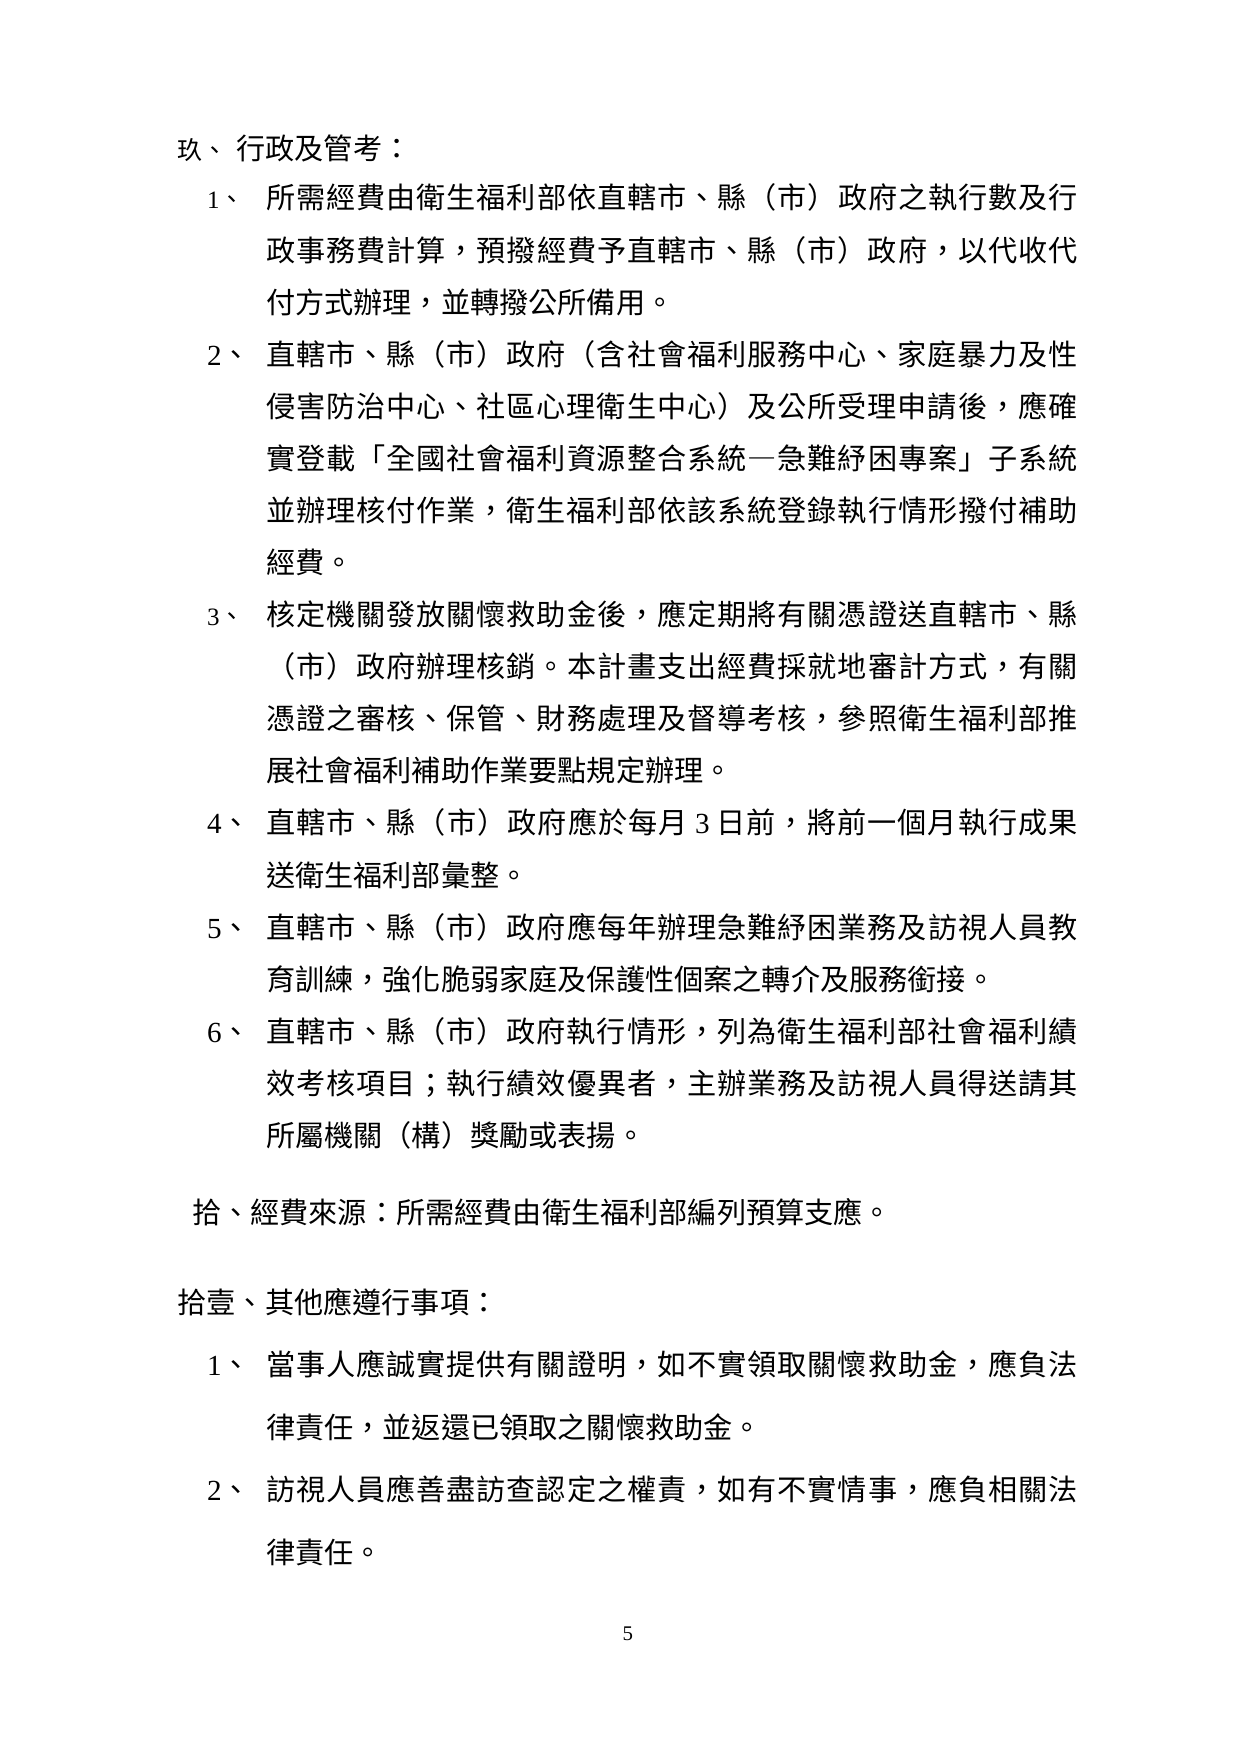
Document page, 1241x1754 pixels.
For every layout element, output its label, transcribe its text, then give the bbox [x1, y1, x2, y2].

list 直轄市、縣（市）政府應於每月3日前，將前一個月執行成果送衛生福利部彙整。 [207, 792, 1078, 896]
list 當事人應誠實提供有關證明，如不實領取關懷救助金，應負法律責任，並返還已領取之關懷救助金。 [207, 1321, 1078, 1446]
list 直轄市、縣（市）政府應每年辦理急難紓困業務及訪視人員教育訓練，強化脆弱家庭及保護性個案之轉介及服務銜接。 [207, 896, 1078, 1001]
list 核定機關發放關懷救助金後，應定期將有關憑證送直轄市、縣（市）政府辦理核銷。本計畫支出經費採就地審計方式，有關憑證之審核、保管、財務處理及督導考核，參照衛生福利部推展社會福利補助作業要點規定辦理。 [207, 584, 1078, 792]
list 訪視人員應善盡訪查認定之權責，如有不實情事，應負相關法律責任。 [207, 1446, 1078, 1571]
list 行政及管考： [177, 105, 1078, 167]
list 直轄市、縣（市）政府（含社會福利服務中心、家庭暴力及性侵害防治中心、社區心理衛生中心）及公所受理申請後，應確實登載「全國社會福利資源整合系統—急難紓困專案」子系統並辦理核付作業，衛生福利部依該系統登錄執行情形撥付補助經費。 [207, 323, 1078, 584]
text 拾壹、其他應遵行事項： [177, 1259, 1078, 1321]
list 所需經費由衛生福利部依直轄市、縣（市）政府之執行數及行政事務費計算，預撥經費予直轄市、縣（市）政府，以代收代付方式辦理，並轉撥公所備用。 [207, 167, 1078, 323]
text 拾、經費來源：所需經費由衛生福利部編列預算支應。 [192, 1182, 1078, 1234]
list 直轄市、縣（市）政府執行情形，列為衛生福利部社會福利績效考核項目；執行績效優異者，主辦業務及訪視人員得送請其所屬機關（構）獎勵或表揚。 [207, 1001, 1078, 1157]
